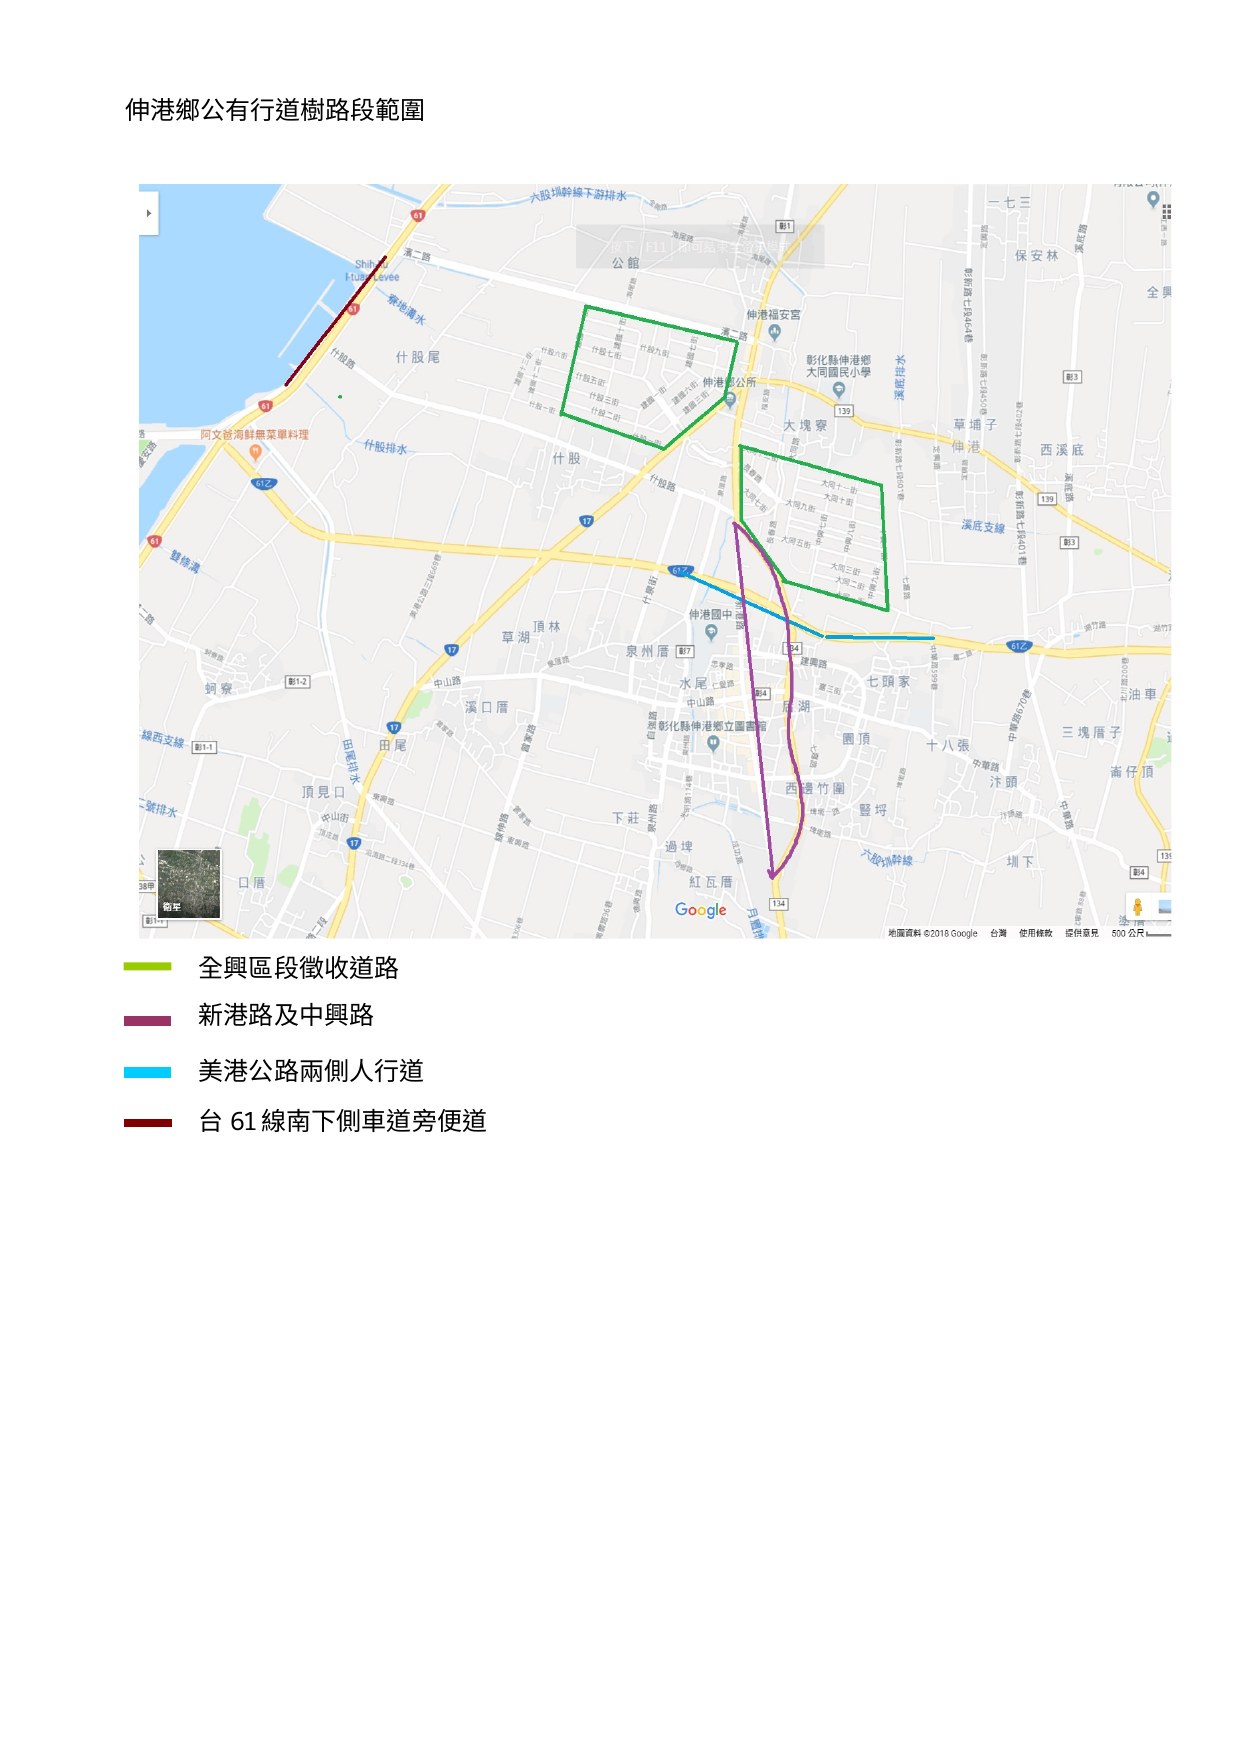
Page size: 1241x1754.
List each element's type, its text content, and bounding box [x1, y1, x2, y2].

text 伸港鄉公有行道樹路段範圍 [118, 88, 1122, 128]
